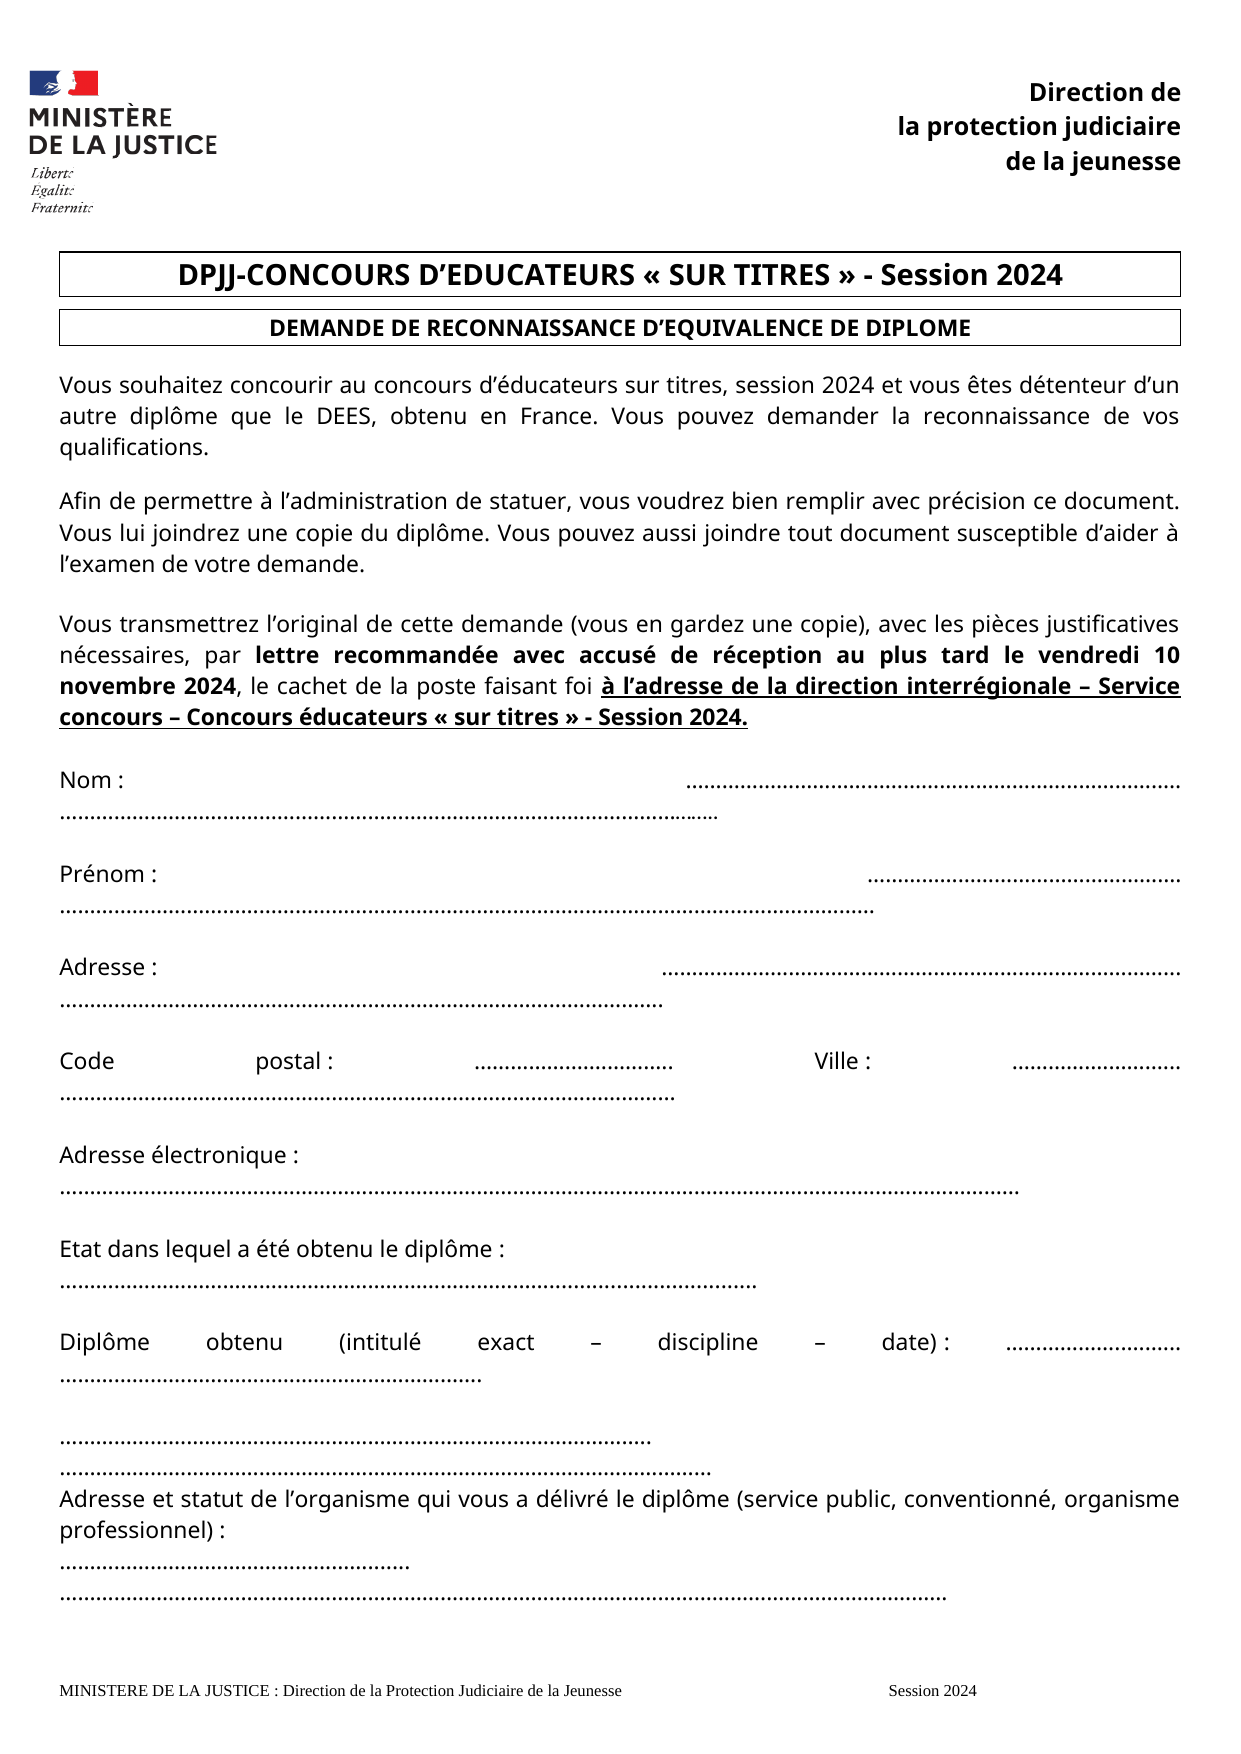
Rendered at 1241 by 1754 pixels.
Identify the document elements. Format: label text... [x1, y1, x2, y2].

text Etat dans lequel a été obtenu le diplôme : ……………………………………………………………………….................................. [59, 1232, 1181, 1295]
text Vous transmettrez l’original de cette demande (vous en gardez une copie), avec les pièces justificatives nécessaires, par lettre recommandée avec accusé de réception au plus tard le vendredi 10 novembre 2024, le cachet de la poste faisant foi à l’adresse de la direction interrégionale – Service concours – Concours éducateurs « sur titres » - Session 2024. [59, 607, 1181, 732]
text DPJJ-CONCOURS D’EDUCATEURS « SUR TITRES » - Session 2024 [60, 253, 1180, 296]
text Vous souhaitez concourir au concours d’éducateurs sur titres, session 2024 et vous êtes détenteur d’un autre diplôme que le DEES, obtenu en France. Vous pouvez demander la reconnaissance de vos qualifications. [59, 369, 1181, 463]
text Nom : ………………………………………………………..……………..……………………………………………………………………………………………….. [59, 764, 1181, 826]
text Code postal : ……………….………….. Ville : …………….………...………………………………………………………………………………………… [59, 1045, 1181, 1107]
text DEMANDE DE RECONNAISSANCE D’EQUIVALENCE DE DIPLOME [60, 310, 1180, 345]
text Diplôme obtenu (intitulé exact – discipline – date) : ………………..……...……………………………………………………………. [59, 1326, 1181, 1389]
text Adresse électronique : …………………………………………………………………………………………………………………………………………… [59, 1139, 1181, 1201]
text Prénom : …………………………………………….……………………………………………………………………………………………………………………… [59, 857, 1181, 920]
text Adresse : ………………………………………………..………………………...………………………………………………………………………………………. [59, 951, 1181, 1014]
text Adresse et statut de l’organisme qui vous a délivré le diplôme (service public, conventionné, organisme professionnel) : [59, 1482, 1181, 1545]
text …………………………………………….......………………………………………………………………………………………………………………………………… [59, 1545, 1181, 1607]
text ………………………………………………………………...…………………..……………………………………………………………………………………………… [59, 1420, 1181, 1482]
text Afin de permettre à l’administration de statuer, vous voudrez bien remplir avec précision ce document. Vous lui joindrez une copie du diplôme. Vous pouvez aussi joindre tout document susceptible d’aider à l’examen de votre demande. [59, 485, 1181, 579]
